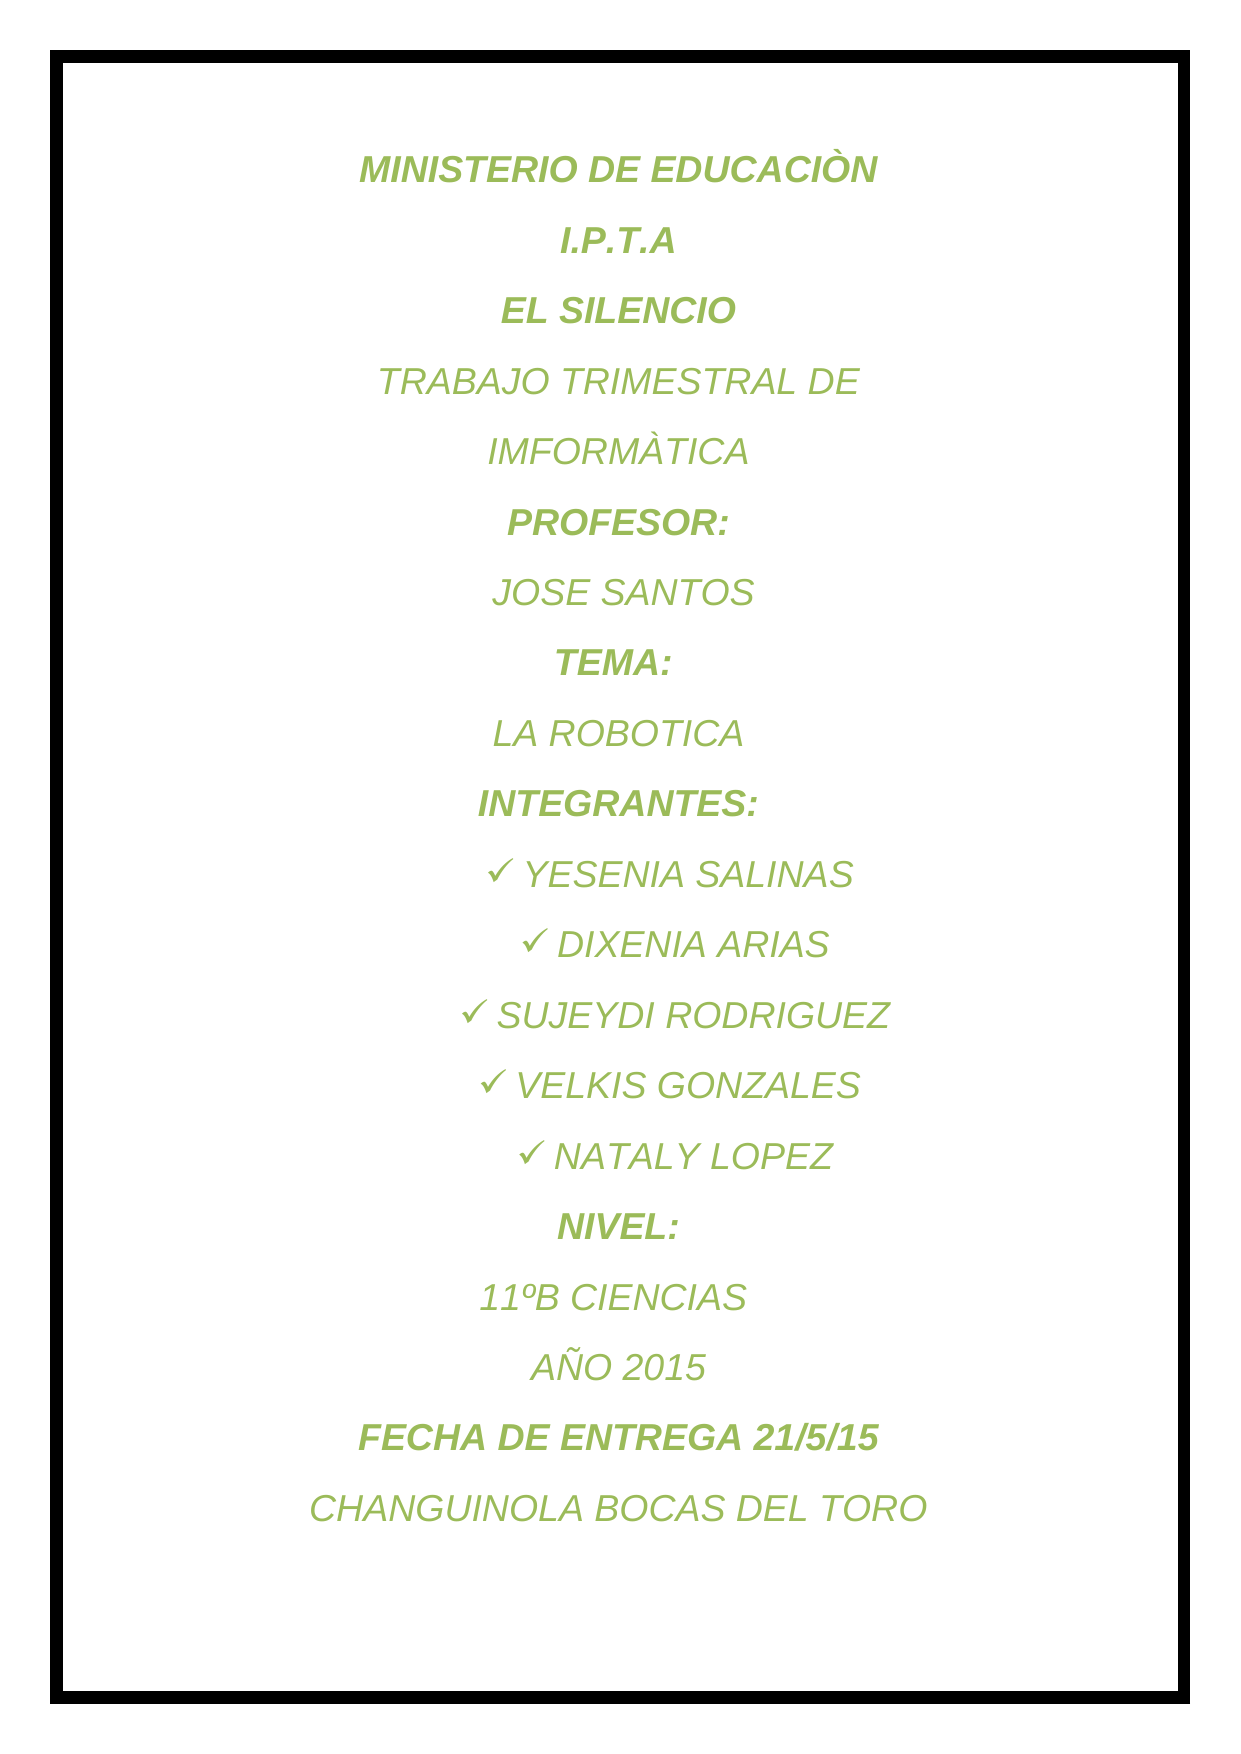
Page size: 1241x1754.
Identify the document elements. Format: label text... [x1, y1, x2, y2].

text 11ºB CIENCIAS [177, 1275, 1063, 1318]
text TRABAJO TRIMESTRAL DE [177, 359, 1063, 402]
text CHANGUINOLA BOCAS DEL TORO [177, 1486, 1063, 1529]
list YESENIA SALINAS [290, 852, 1063, 895]
text AÑO 2015 [177, 1345, 1063, 1388]
text INTEGRANTES: [177, 781, 1063, 824]
text I.P.T.A [177, 218, 1063, 261]
text TEMA: [177, 641, 1063, 684]
list SUJEYDI RODRIGUEZ [290, 993, 1063, 1036]
text NIVEL: [177, 1204, 1063, 1247]
text FECHA DE ENTREGA 21/5/15 [177, 1416, 1063, 1459]
text JOSE SANTOS [177, 570, 1063, 613]
text PROFESOR: [177, 500, 1063, 543]
list VELKIS GONZALES [290, 1063, 1063, 1107]
list NATALY LOPEZ [290, 1134, 1063, 1177]
list DIXENIA ARIAS [290, 922, 1063, 966]
text EL SILENCIO [177, 288, 1063, 332]
text MINISTERIO DE EDUCACIÒN [177, 148, 1063, 191]
text LA ROBOTICA [177, 711, 1063, 754]
text IMFORMÀTICA [177, 429, 1063, 472]
